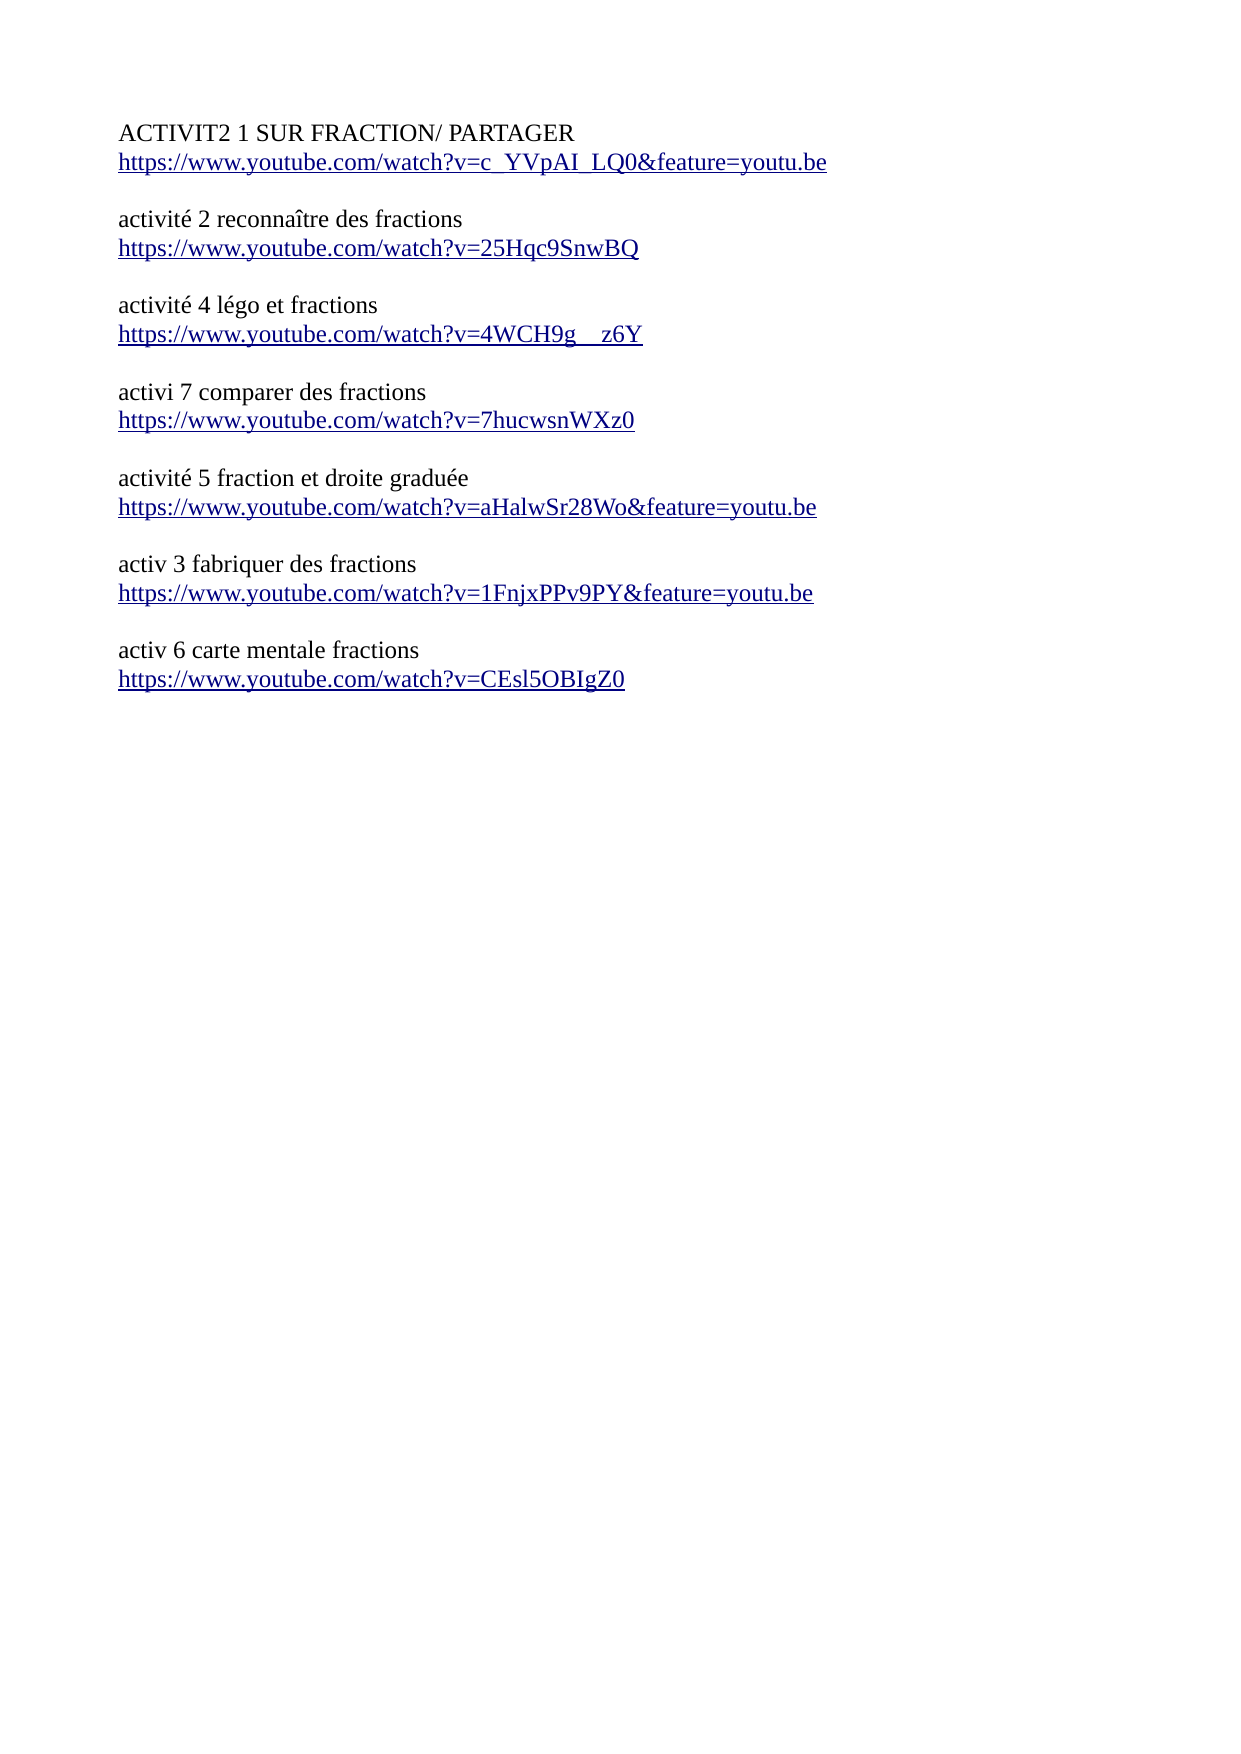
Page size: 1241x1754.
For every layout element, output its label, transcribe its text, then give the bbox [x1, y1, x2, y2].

text activité 4 légo et fractions [118, 291, 1122, 319]
text activi 7 comparer des fractions [118, 377, 1122, 406]
text https://www.youtube.com/watch?v=aHalwSr28Wo&feature=youtu.be [118, 492, 1122, 521]
text https://www.youtube.com/watch?v=1FnjxPPv9PY&feature=youtu.be [118, 578, 1122, 607]
text activ 6 carte mentale fractions [118, 636, 1122, 664]
text activité 5 fraction et droite graduée [118, 463, 1122, 492]
text activ 3 fabriquer des fractions [118, 549, 1122, 578]
text https://www.youtube.com/watch?v=CEsl5OBIgZ0 [118, 664, 1122, 693]
text https://www.youtube.com/watch?v=c_YVpAI_LQ0&feature=youtu.be [118, 147, 1122, 176]
text activité 2 reconnaître des fractions [118, 204, 1122, 233]
text https://www.youtube.com/watch?v=7hucwsnWXz0 [118, 406, 1122, 434]
text https://www.youtube.com/watch?v=4WCH9g__z6Y [118, 319, 1122, 348]
text https://www.youtube.com/watch?v=25Hqc9SnwBQ [118, 233, 1122, 262]
text ACTIVIT2 1 SUR FRACTION/ PARTAGER [118, 118, 1122, 147]
